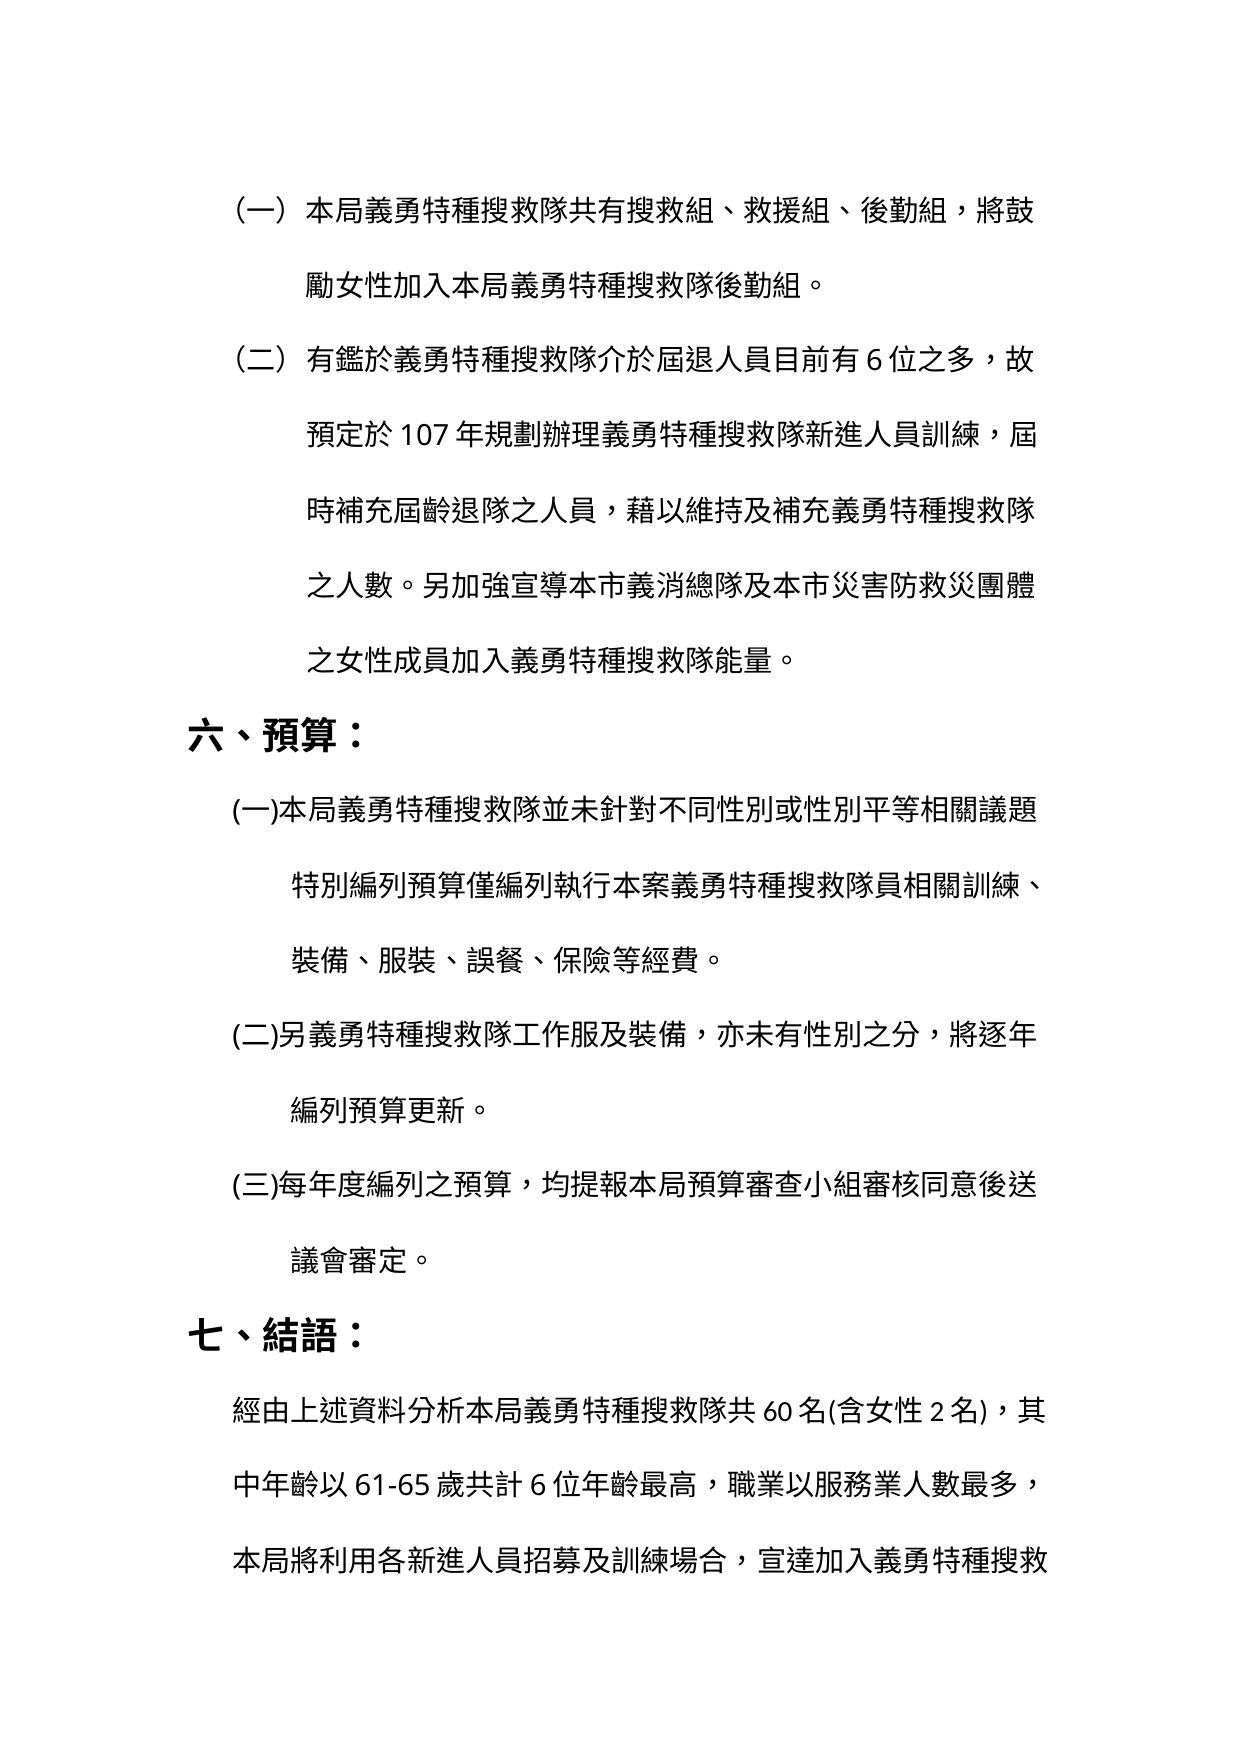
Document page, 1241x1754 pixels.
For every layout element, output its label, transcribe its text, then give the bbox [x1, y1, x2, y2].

text (二)另義勇特種搜救隊工作服及裝備，亦未有性別之分，將逐年編列預算更新。 [232, 989, 1053, 1139]
text (三)每年度編列之預算，均提報本局預算審查小組審核同意後送議會審定。 [232, 1139, 1053, 1289]
text 七、結語： [187, 1289, 1053, 1364]
text 六、預算： [187, 689, 1053, 764]
text (一)本局義勇特種搜救隊並未針對不同性別或性別平等相關議題特別編列預算僅編列執行本案義勇特種搜救隊員相關訓練、裝備、服裝、誤餐、保險等經費。 [232, 764, 1053, 989]
list 有鑑於義勇特種搜救隊介於屆退人員目前有6位之多，故預定於107年規劃辦理義勇特種搜救隊新進人員訓練，屆時補充屆齡退隊之人員，藉以維持及補充義勇特種搜救隊之人數。另加強宣導本市義消總隊及本市災害防救災團體之女性成員加入義勇特種搜救隊能量。 [217, 314, 1053, 689]
list 本局義勇特種搜救隊共有搜救組、救援組、後勤組，將鼓勵女性加入本局義勇特種搜救隊後勤組。 [217, 164, 1053, 314]
text 經由上述資料分析本局義勇特種搜救隊共60名(含女性2名)，其中年齡以61-65歲共計6位年齡最高，職業以服務業人數最多，本局將利用各新進人員招募及訓練場合，宣達加入義勇特種搜救 [232, 1364, 1053, 1589]
